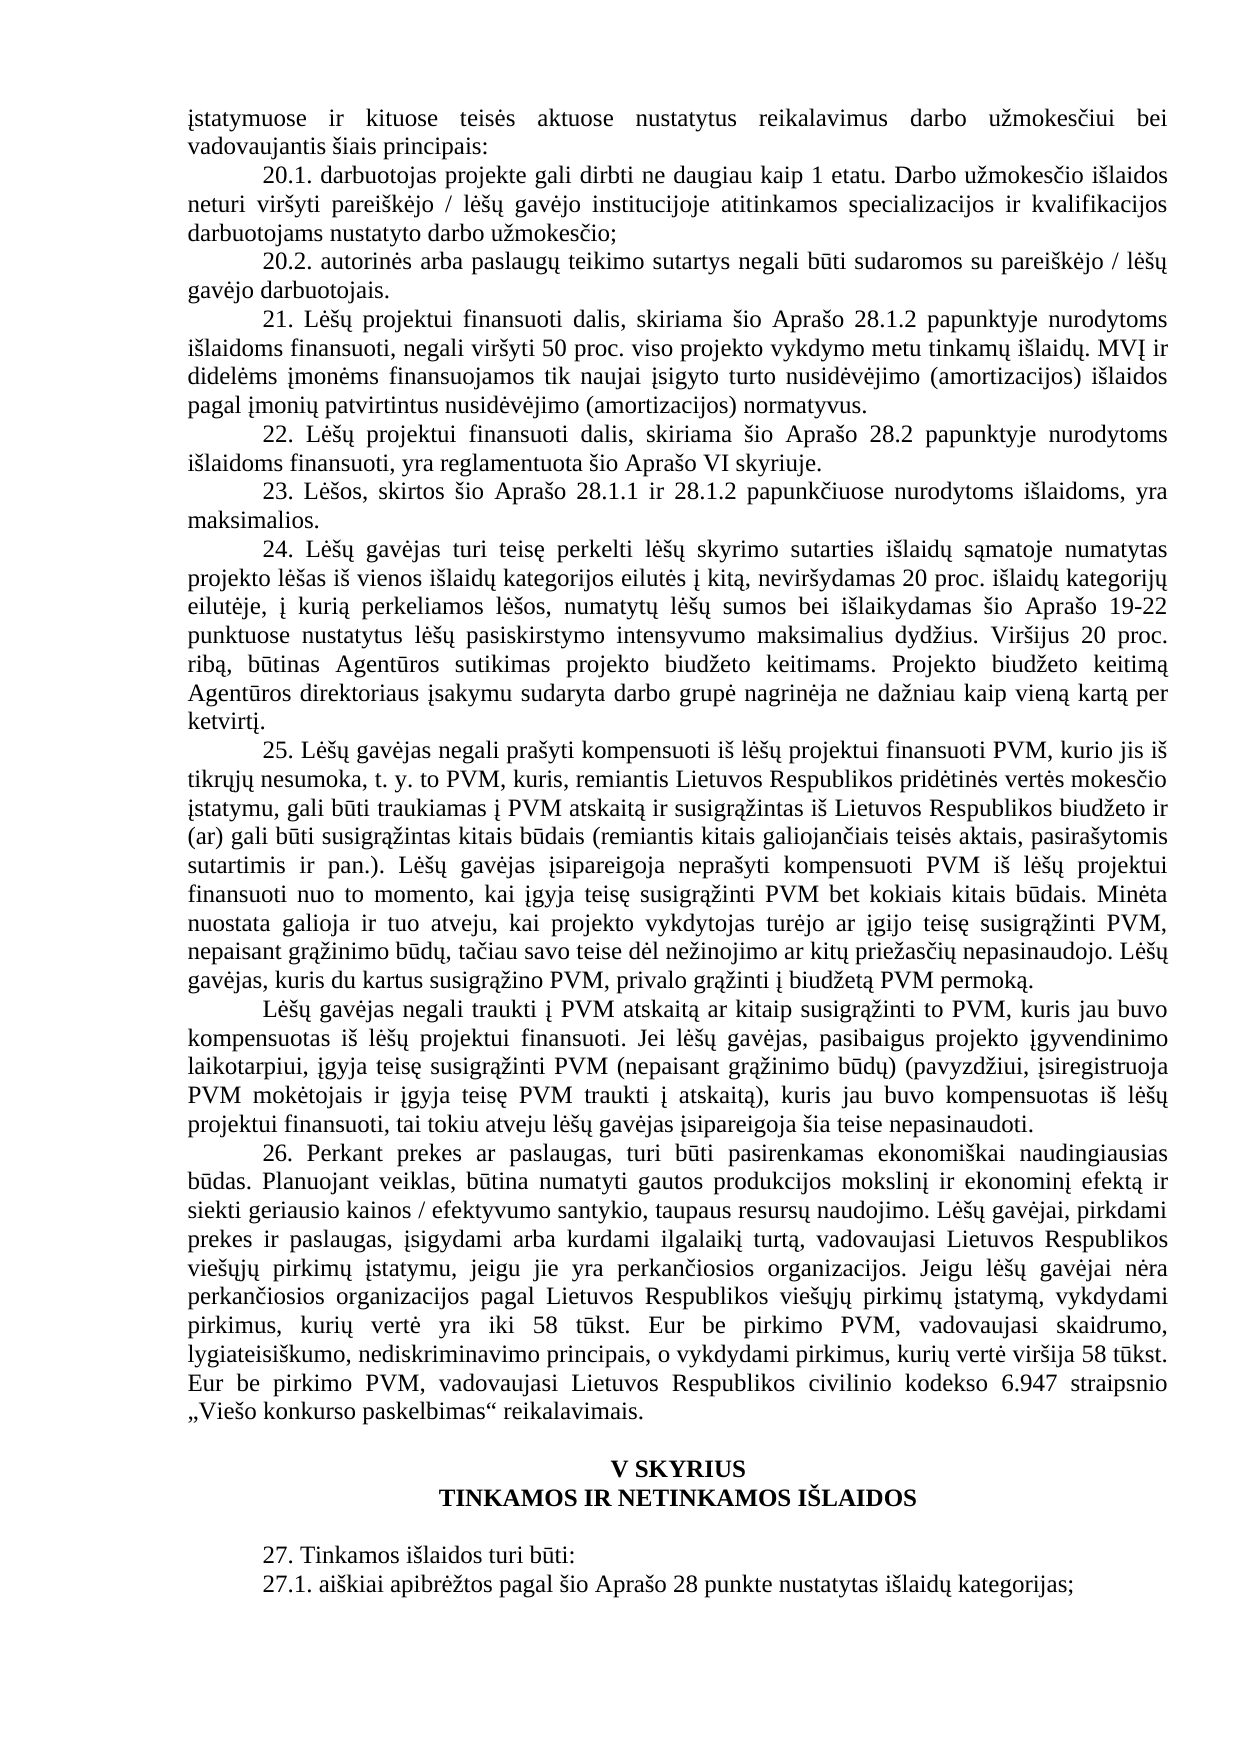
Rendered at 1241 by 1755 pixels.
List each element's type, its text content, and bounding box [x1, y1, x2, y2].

text 21. Lėšų projektui finansuoti dalis, skiriama šio Aprašo 28.1.2 papunktyje nurodytoms išlaidoms finansuoti, negali viršyti 50 proc. viso projekto vykdymo metu tinkamų išlaidų. MVĮ ir didelėms įmonėms finansuojamos tik naujai įsigyto turto nusidėvėjimo (amortizacijos) išlaidos pagal įmonių patvirtintus nusidėvėjimo (amortizacijos) normatyvus. [187, 304, 1169, 419]
text 26. Perkant prekes ar paslaugas, turi būti pasirenkamas ekonomiškai naudingiausias būdas. Planuojant veiklas, būtina numatyti gautos produkcijos mokslinį ir ekonominį efektą ir siekti geriausio kainos / efektyvumo santykio, taupaus resursų naudojimo. Lėšų gavėjai, pirkdami prekes ir paslaugas, įsigydami arba kurdami ilgalaikį turtą, vadovaujasi Lietuvos Respublikos viešųjų pirkimų įstatymu, jeigu jie yra perkančiosios organizacijos. Jeigu lėšų gavėjai nėra perkančiosios organizacijos pagal Lietuvos Respublikos viešųjų pirkimų įstatymą, vykdydami pirkimus, kurių vertė yra iki 58 tūkst. Eur be pirkimo PVM, vadovaujasi skaidrumo, lygiateisiškumo, nediskriminavimo principais, o vykdydami pirkimus, kurių vertė viršija 58 tūkst. Eur be pirkimo PVM, vadovaujasi Lietuvos Respublikos civilinio kodekso 6.947 straipsnio „Viešo konkurso paskelbimas“ reikalavimais. [187, 1138, 1169, 1425]
text V SKYRIUS [187, 1454, 1169, 1483]
text 27.1. aiškiai apibrėžtos pagal šio Aprašo 28 punkte nustatytas išlaidų kategorijas; [187, 1569, 1169, 1598]
text 20.2. autorinės arba paslaugų teikimo sutartys negali būti sudaromos su pareiškėjo / lėšų gavėjo darbuotojais. [187, 246, 1169, 304]
text 23. Lėšos, skirtos šio Aprašo 28.1.1 ir 28.1.2 papunkčiuose nurodytoms išlaidoms, yra maksimalios. [187, 476, 1169, 534]
text Lėšų gavėjas negali traukti į PVM atskaitą ar kitaip susigrąžinti to PVM, kuris jau buvo kompensuotas iš lėšų projektui finansuoti. Jei lėšų gavėjas, pasibaigus projekto įgyvendinimo laikotarpiui, įgyja teisę susigrąžinti PVM (nepaisant grąžinimo būdų) (pavyzdžiui, įsiregistruoja PVM mokėtojais ir įgyja teisę PVM traukti į atskaitą), kuris jau buvo kompensuotas iš lėšų projektui finansuoti, tai tokiu atveju lėšų gavėjas įsipareigoja šia teise nepasinaudoti. [187, 994, 1169, 1138]
text 25. Lėšų gavėjas negali prašyti kompensuoti iš lėšų projektui finansuoti PVM, kurio jis iš tikrųjų nesumoka, t. y. to PVM, kuris, remiantis Lietuvos Respublikos pridėtinės vertės mokesčio įstatymu, gali būti traukiamas į PVM atskaitą ir susigrąžintas iš Lietuvos Respublikos biudžeto ir (ar) gali būti susigrąžintas kitais būdais (remiantis kitais galiojančiais teisės aktais, pasirašytomis sutartimis ir pan.). Lėšų gavėjas įsipareigoja neprašyti kompensuoti PVM iš lėšų projektui finansuoti nuo to momento, kai įgyja teisę susigrąžinti PVM bet kokiais kitais būdais. Minėta nuostata galioja ir tuo atveju, kai projekto vykdytojas turėjo ar įgijo teisę susigrąžinti PVM, nepaisant grąžinimo būdų, tačiau savo teise dėl nežinojimo ar kitų priežasčių nepasinaudojo. Lėšų gavėjas, kuris du kartus susigrąžino PVM, privalo grąžinti į biudžetą PVM permoką. [187, 735, 1169, 994]
text 24. Lėšų gavėjas turi teisę perkelti lėšų skyrimo sutarties išlaidų sąmatoje numatytas projekto lėšas iš vienos išlaidų kategorijos eilutės į kitą, neviršydamas 20 proc. išlaidų kategorijų eilutėje, į kurią perkeliamos lėšos, numatytų lėšų sumos bei išlaikydamas šio Aprašo 19-22 punktuose nustatytus lėšų pasiskirstymo intensyvumo maksimalius dydžius. Viršijus 20 proc. ribą, būtinas Agentūros sutikimas projekto biudžeto keitimams. Projekto biudžeto keitimą Agentūros direktoriaus įsakymu sudaryta darbo grupė nagrinėja ne dažniau kaip vieną kartą per ketvirtį. [187, 534, 1169, 735]
text TINKAMOS IR NETINKAMOS IŠLAIDOS [187, 1483, 1169, 1511]
text 22. Lėšų projektui finansuoti dalis, skiriama šio Aprašo 28.2 papunktyje nurodytoms išlaidoms finansuoti, yra reglamentuota šio Aprašo VI skyriuje. [187, 419, 1169, 476]
text 20.1. darbuotojas projekte gali dirbti ne daugiau kaip 1 etatu. Darbo užmokesčio išlaidos neturi viršyti pareiškėjo / lėšų gavėjo institucijoje atitinkamos specializacijos ir kvalifikacijos darbuotojams nustatyto darbo užmokesčio; [187, 160, 1169, 246]
text 27. Tinkamos išlaidos turi būti: [187, 1540, 1169, 1569]
text įstatymuose ir kituose teisės aktuose nustatytus reikalavimus darbo užmokesčiui bei vadovaujantis šiais principais: [187, 103, 1169, 160]
